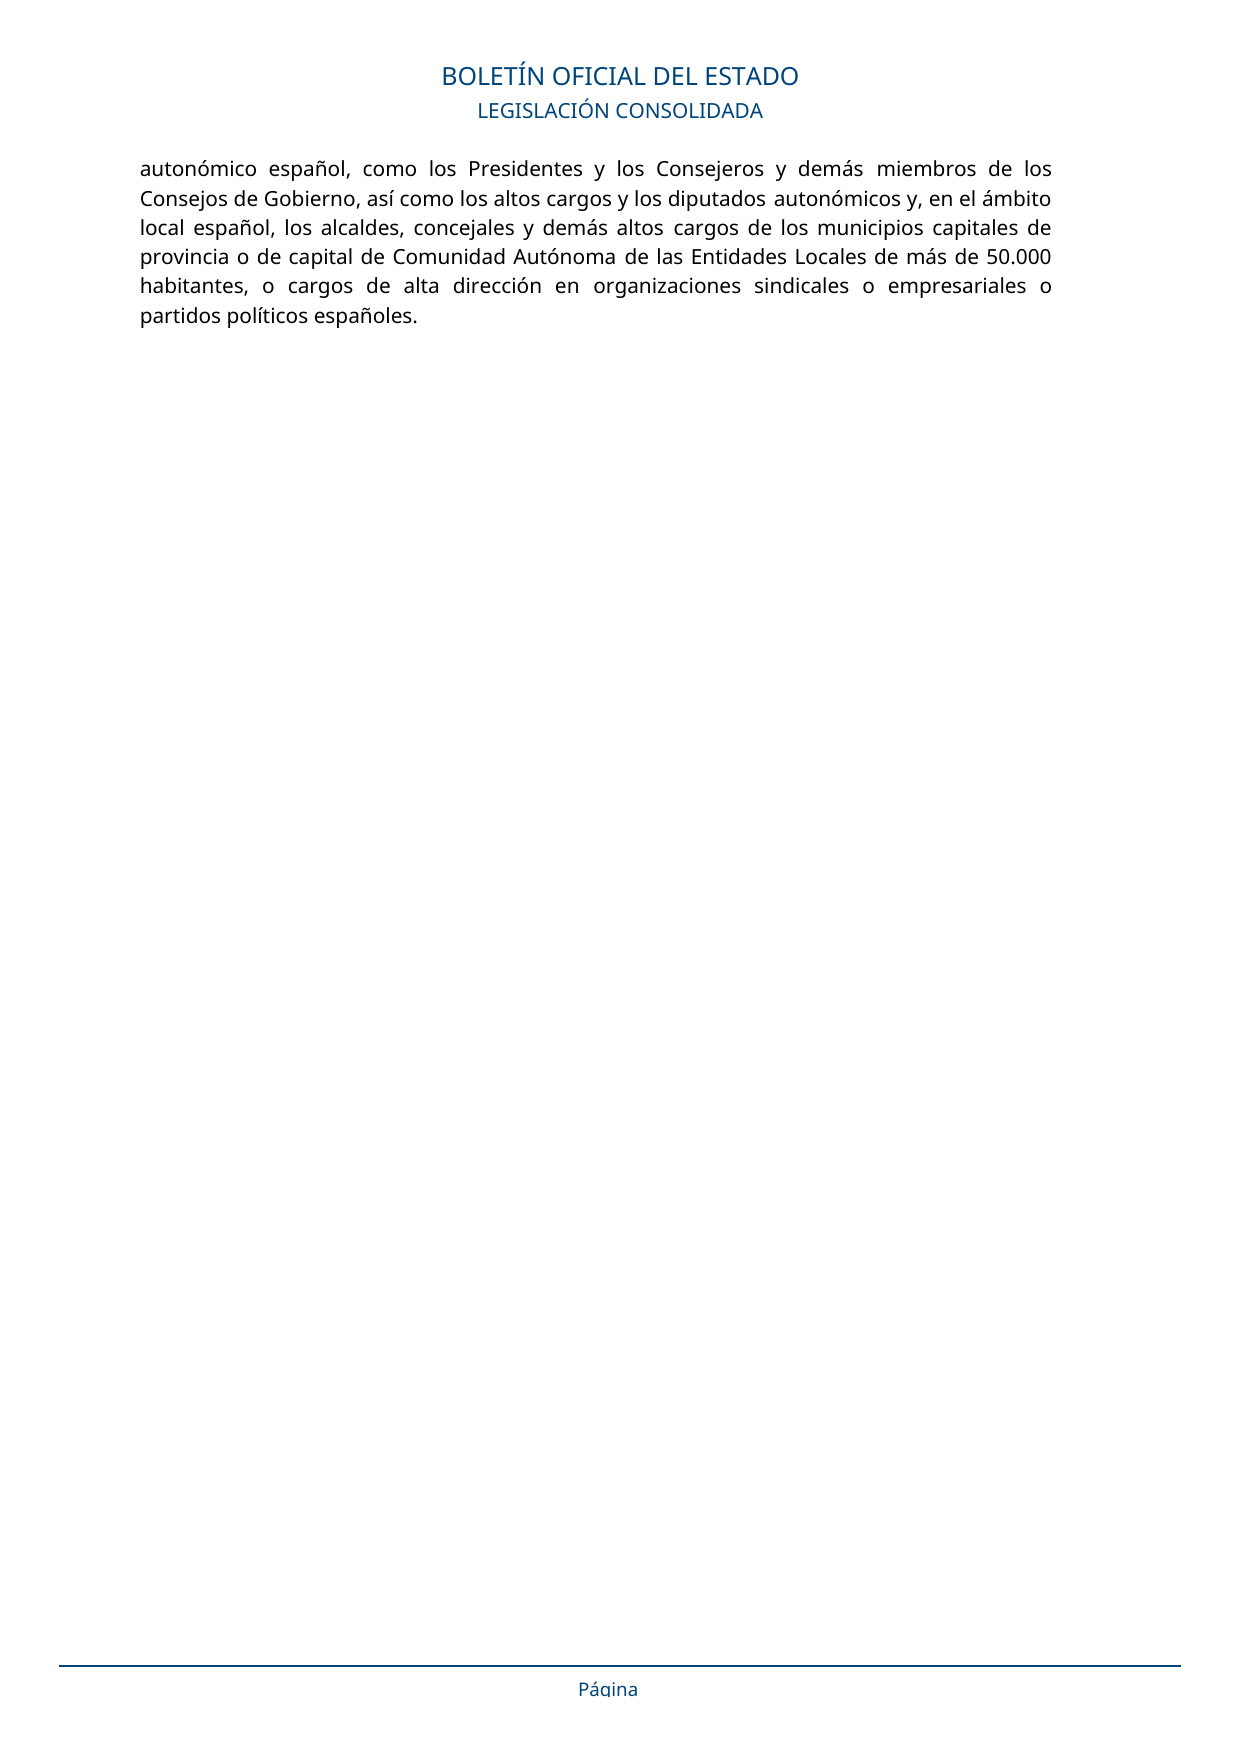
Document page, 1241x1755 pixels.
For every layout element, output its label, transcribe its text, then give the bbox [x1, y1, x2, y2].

list autonómico español, como los Presidentes y los Consejeros y demás miembros de los Consejos de Gobierno, así como los altos cargos y los diputados autonómicos y, en el ámbito local español, los alcaldes, concejales y demás altos cargos de los municipios capitales de provincia o de capital de Comunidad Autónoma de las Entidades Locales de más de 50.000 habitantes, o cargos de alta dirección en organizaciones sindicales o empresariales o partidos políticos españoles. [139, 154, 1052, 329]
